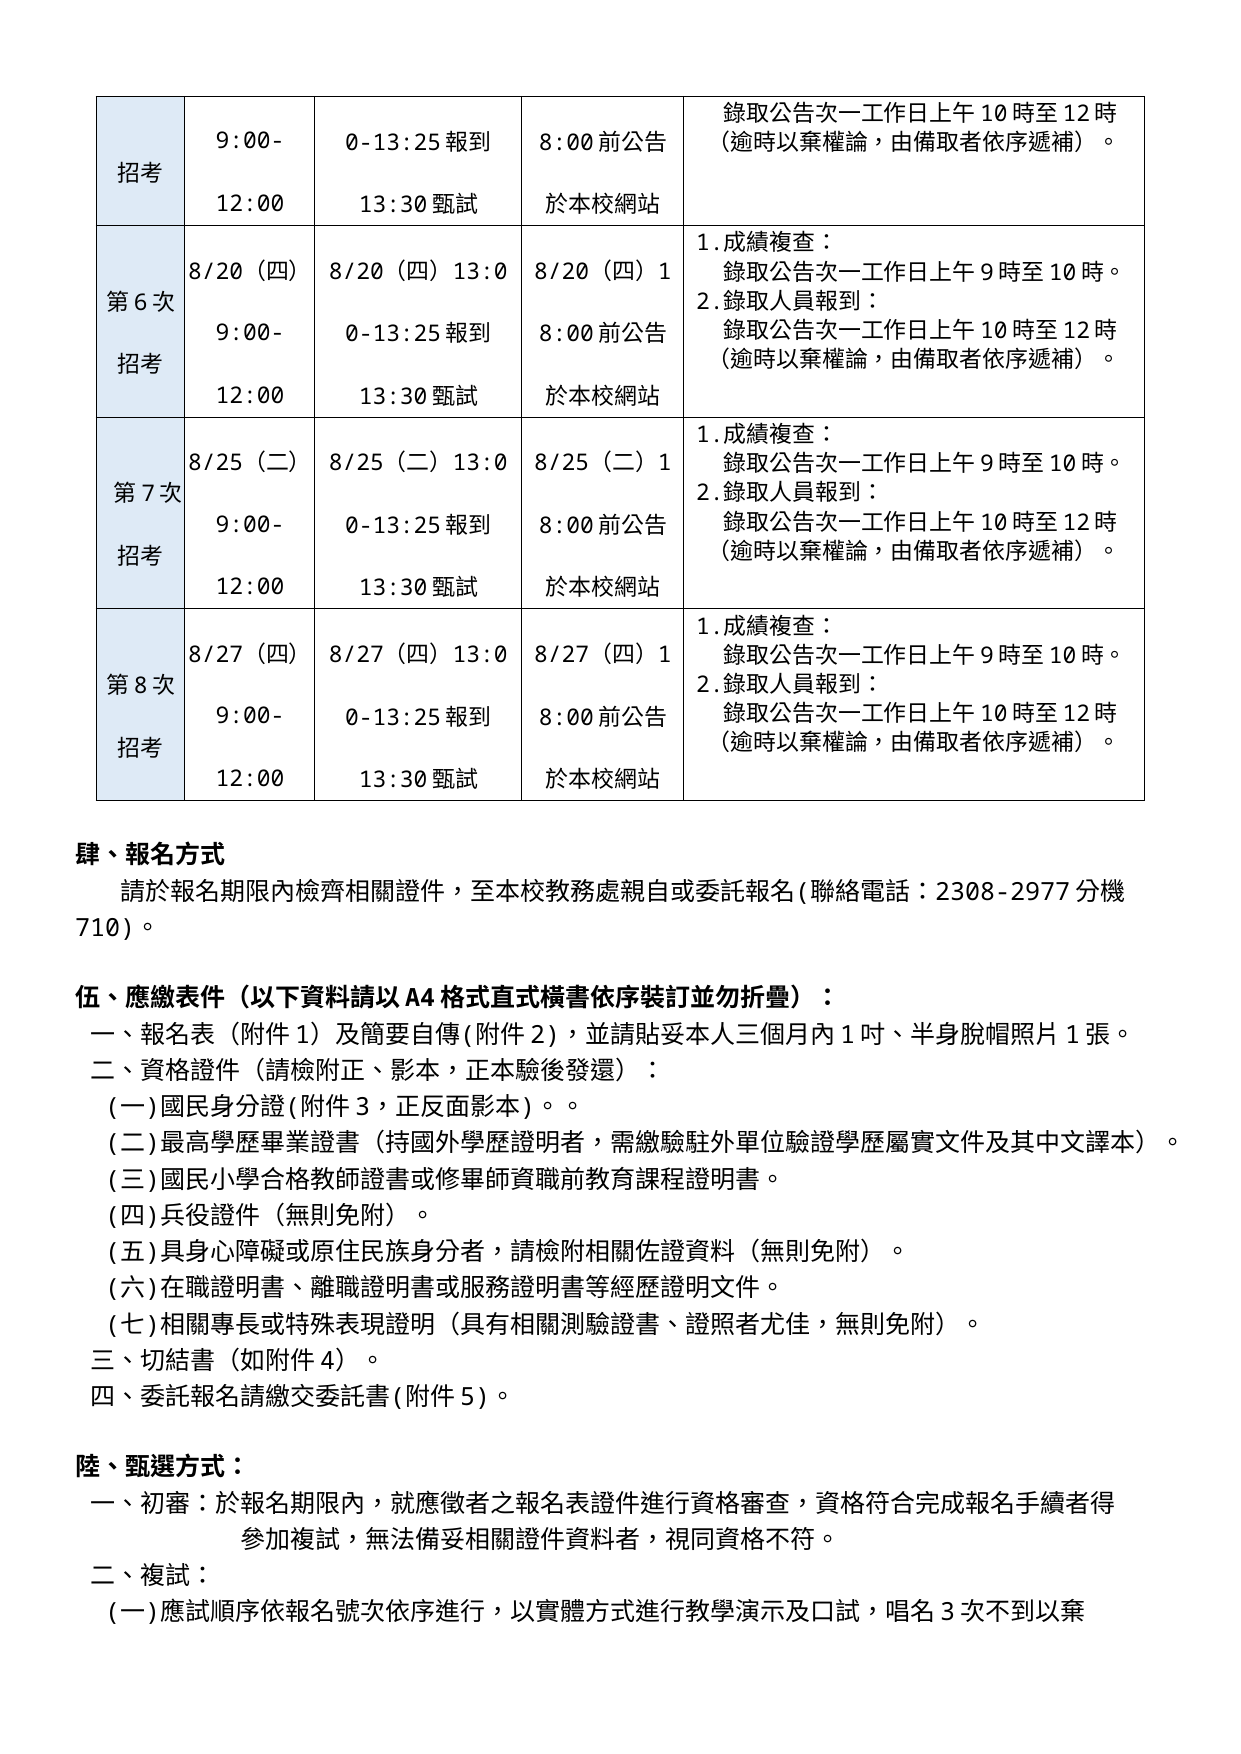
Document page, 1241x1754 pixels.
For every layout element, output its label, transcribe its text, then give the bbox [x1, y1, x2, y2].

text (一)應試順序依報名號次依序進行，以實體方式進行教學演示及口試，唱名3次不到以棄 [75, 1592, 1165, 1628]
text (六)在職證明書、離職證明書或服務證明書等經歷證明文件。 [75, 1268, 1165, 1304]
table_cell 8/27（四）9:00-12:00 [185, 609, 314, 800]
text 肆、報名方式 [75, 835, 1165, 871]
table_cell 第6次 招考 [97, 226, 184, 417]
text 參加複試，無法備妥相關證件資料者，視同資格不符。 [75, 1519, 1165, 1556]
table_cell 0-13:25報到 13:30甄試 [315, 97, 521, 225]
text 一、報名表（附件1）及簡要自傳(附件2)，並請貼妥本人三個月內1吋、半身脫帽照片1張。 [75, 1014, 1165, 1050]
table_cell 8:00前公告於本校網站 [522, 97, 683, 225]
table_cell 9:00-12:00 [185, 97, 314, 225]
text 三、切結書（如附件4）。 [75, 1340, 1165, 1377]
table_cell 8/27（四）13:00-13:25報到 13:30甄試 [315, 609, 521, 800]
text 伍、應繳表件（以下資料請以A4格式直式橫書依序裝訂並勿折疊）： [75, 978, 1165, 1014]
text 陸、甄選方式： [75, 1447, 1165, 1483]
table_cell 8/20（四）9:00-12:00 [185, 226, 314, 417]
text 請於報名期限內檢齊相關證件，至本校教務處親自或委託報名(聯絡電話：2308-2977分機710)。 [75, 871, 1165, 944]
table_cell 8/25（二）13:00-13:25報到 13:30甄試 [315, 418, 521, 608]
text (四)兵役證件（無則免附）。 [75, 1195, 1165, 1232]
table_cell 8/25（二）18:00前公告於本校網站 [522, 418, 683, 608]
table_cell 第8次 招考 [97, 609, 184, 800]
text (五)具身心障礙或原住民族身分者，請檢附相關佐證資料（無則免附）。 [75, 1232, 1165, 1268]
text 四、委託報名請繳交委託書(附件5)。 [75, 1377, 1165, 1413]
text (三)國民小學合格教師證書或修畢師資職前教育課程證明書。 [75, 1159, 1165, 1195]
text (二)最高學歷畢業證書（持國外學歷證明者，需繳驗駐外單位驗證學歷屬實文件及其中文譯本）。 [75, 1123, 1165, 1159]
table_cell 招考 [97, 97, 184, 225]
text 二、複試： [75, 1556, 1165, 1592]
table_cell 1.成績複查： 錄取公告次一工作日上午9時至10時。 2.錄取人員報到： 錄取公告次一工作日上午10時至12時 （逾時以棄權論，由備取者依序遞補）。 [684, 609, 1144, 800]
table_cell 1.成績複查： 錄取公告次一工作日上午9時至10時。 2.錄取人員報到： 錄取公告次一工作日上午10時至12時 （逾時以棄權論，由備取者依序遞補）。 [684, 418, 1144, 608]
table_cell 8/20（四）18:00前公告於本校網站 [522, 226, 683, 417]
table_cell 8/20（四）13:00-13:25報到 13:30甄試 [315, 226, 521, 417]
text (一)國民身分證(附件3，正反面影本)。。 [75, 1087, 1165, 1123]
text 二、資格證件（請檢附正、影本，正本驗後發還）： [75, 1050, 1165, 1087]
text (七)相關專長或特殊表現證明（具有相關測驗證書、證照者尤佳，無則免附）。 [75, 1304, 1165, 1340]
table_cell 8/25（二）9:00-12:00 [185, 418, 314, 608]
table_cell 8/27（四）18:00前公告於本校網站 [522, 609, 683, 800]
table_cell 錄取公告次一工作日上午10時至12時 （逾時以棄權論，由備取者依序遞補）。 [684, 97, 1144, 225]
table_cell 第7次 招考 [97, 418, 184, 608]
table_cell 1.成績複查： 錄取公告次一工作日上午9時至10時。 2.錄取人員報到： 錄取公告次一工作日上午10時至12時 （逾時以棄權論，由備取者依序遞補）。 [684, 226, 1144, 417]
text 一、初審：於報名期限內，就應徵者之報名表證件進行資格審查，資格符合完成報名手續者得 [75, 1483, 1165, 1519]
